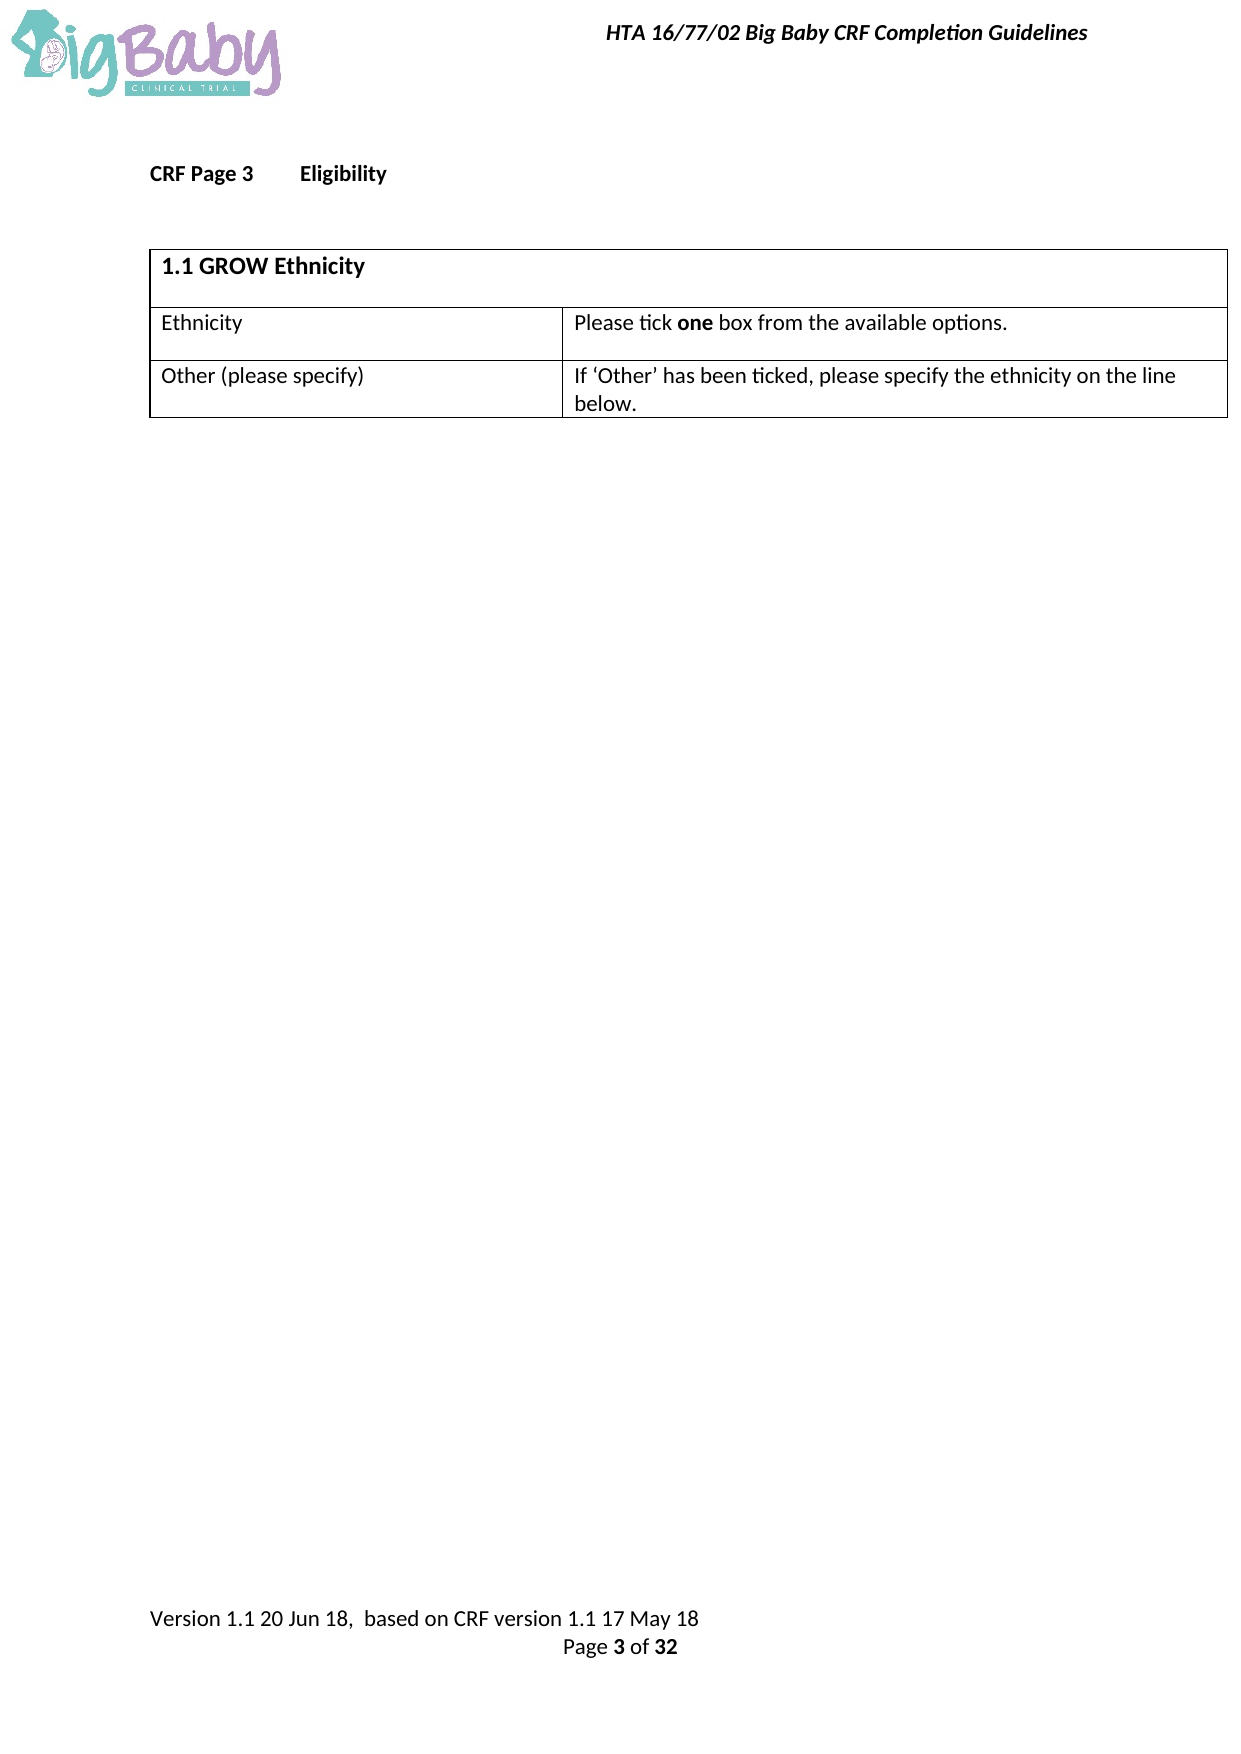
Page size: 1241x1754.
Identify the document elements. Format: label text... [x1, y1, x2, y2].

table_cell Ethnicity [151, 308, 562, 360]
table_cell Other (please specify) [151, 361, 562, 417]
text CRF Page 3 Eligibility [150, 159, 1090, 188]
table_cell If ‘Other’ has been ticked, please specify the ethnicity on the line below. [563, 361, 1227, 417]
table_cell Please tick one box from the available options. [563, 308, 1227, 360]
table_header 1.1 GROW Ethnicity [151, 250, 1227, 307]
